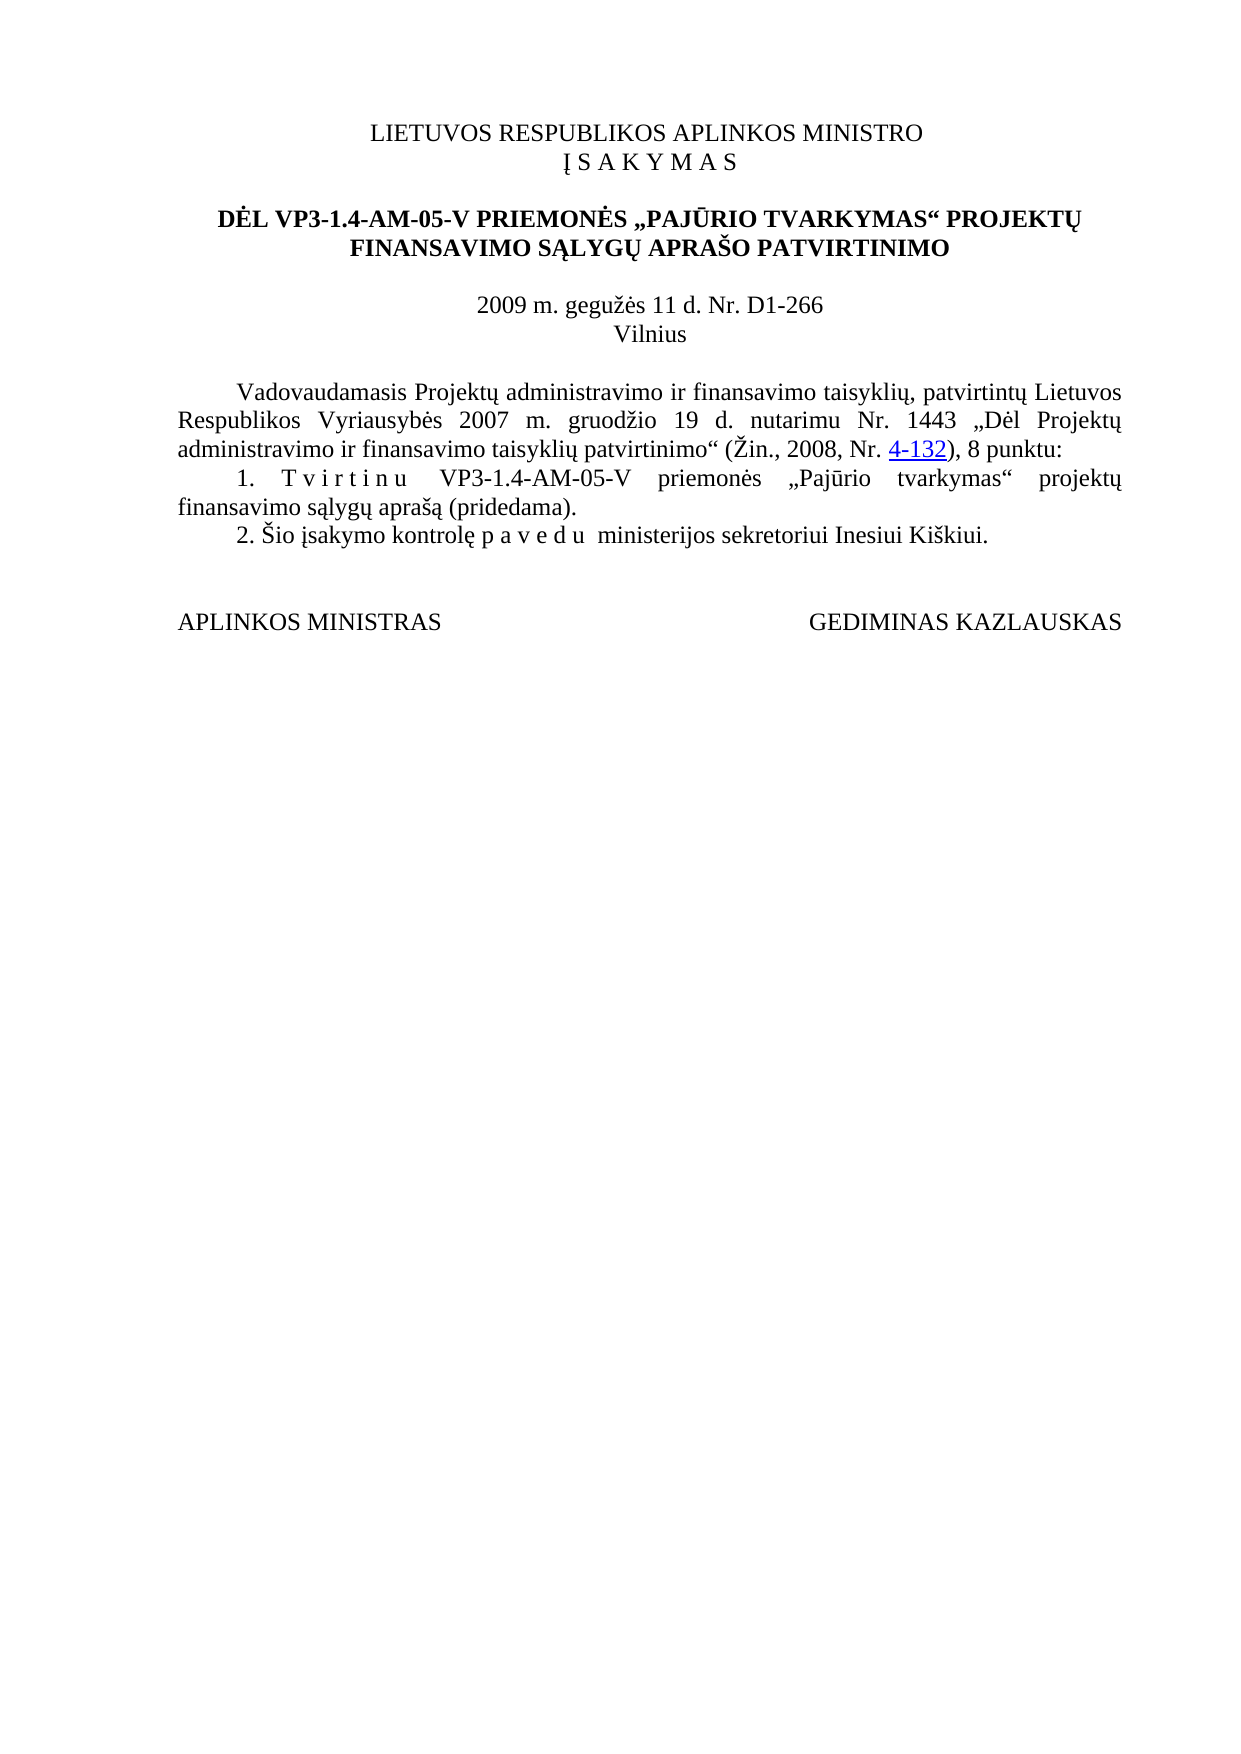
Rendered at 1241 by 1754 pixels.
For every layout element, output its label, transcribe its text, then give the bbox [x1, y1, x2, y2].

text ĮSAKYMAS [177, 147, 1122, 176]
text Vilnius [177, 319, 1122, 348]
text 2. Šio įsakymo kontrolę pavedu ministerijos sekretoriui Inesiui Kiškiui. [177, 521, 1122, 549]
text 2009 m. gegužės 11 d. Nr. D1-266 [177, 291, 1122, 319]
text APLINKOS MINISTRAS GEDIMINAS KAZLAUSKAS [177, 607, 1122, 636]
text DĖL VP3-1.4-AM-05-V PRIEMONĖS „PAJŪRIO TVARKYMAS“ PROJEKTŲ FINANSAVIMO SĄLYGŲ APRAŠO PATVIRTINIMO [177, 204, 1122, 262]
text 1. Tvirtinu VP3-1.4-AM-05-V priemonės „Pajūrio tvarkymas“ projektų finansavimo sąlygų aprašą (pridedama). [177, 463, 1122, 521]
text Vadovaudamasis Projektų administravimo ir finansavimo taisyklių, patvirtintų Lietuvos Respublikos Vyriausybės 2007 m. gruodžio 19 d. nutarimu Nr. 1443 „Dėl Projektų administravimo ir finansavimo taisyklių patvirtinimo“ (Žin., 2008, Nr. 4-132), 8 punktu: [177, 377, 1122, 463]
text LIETUVOS RESPUBLIKOS APLINKOS MINISTRO [177, 118, 1122, 147]
